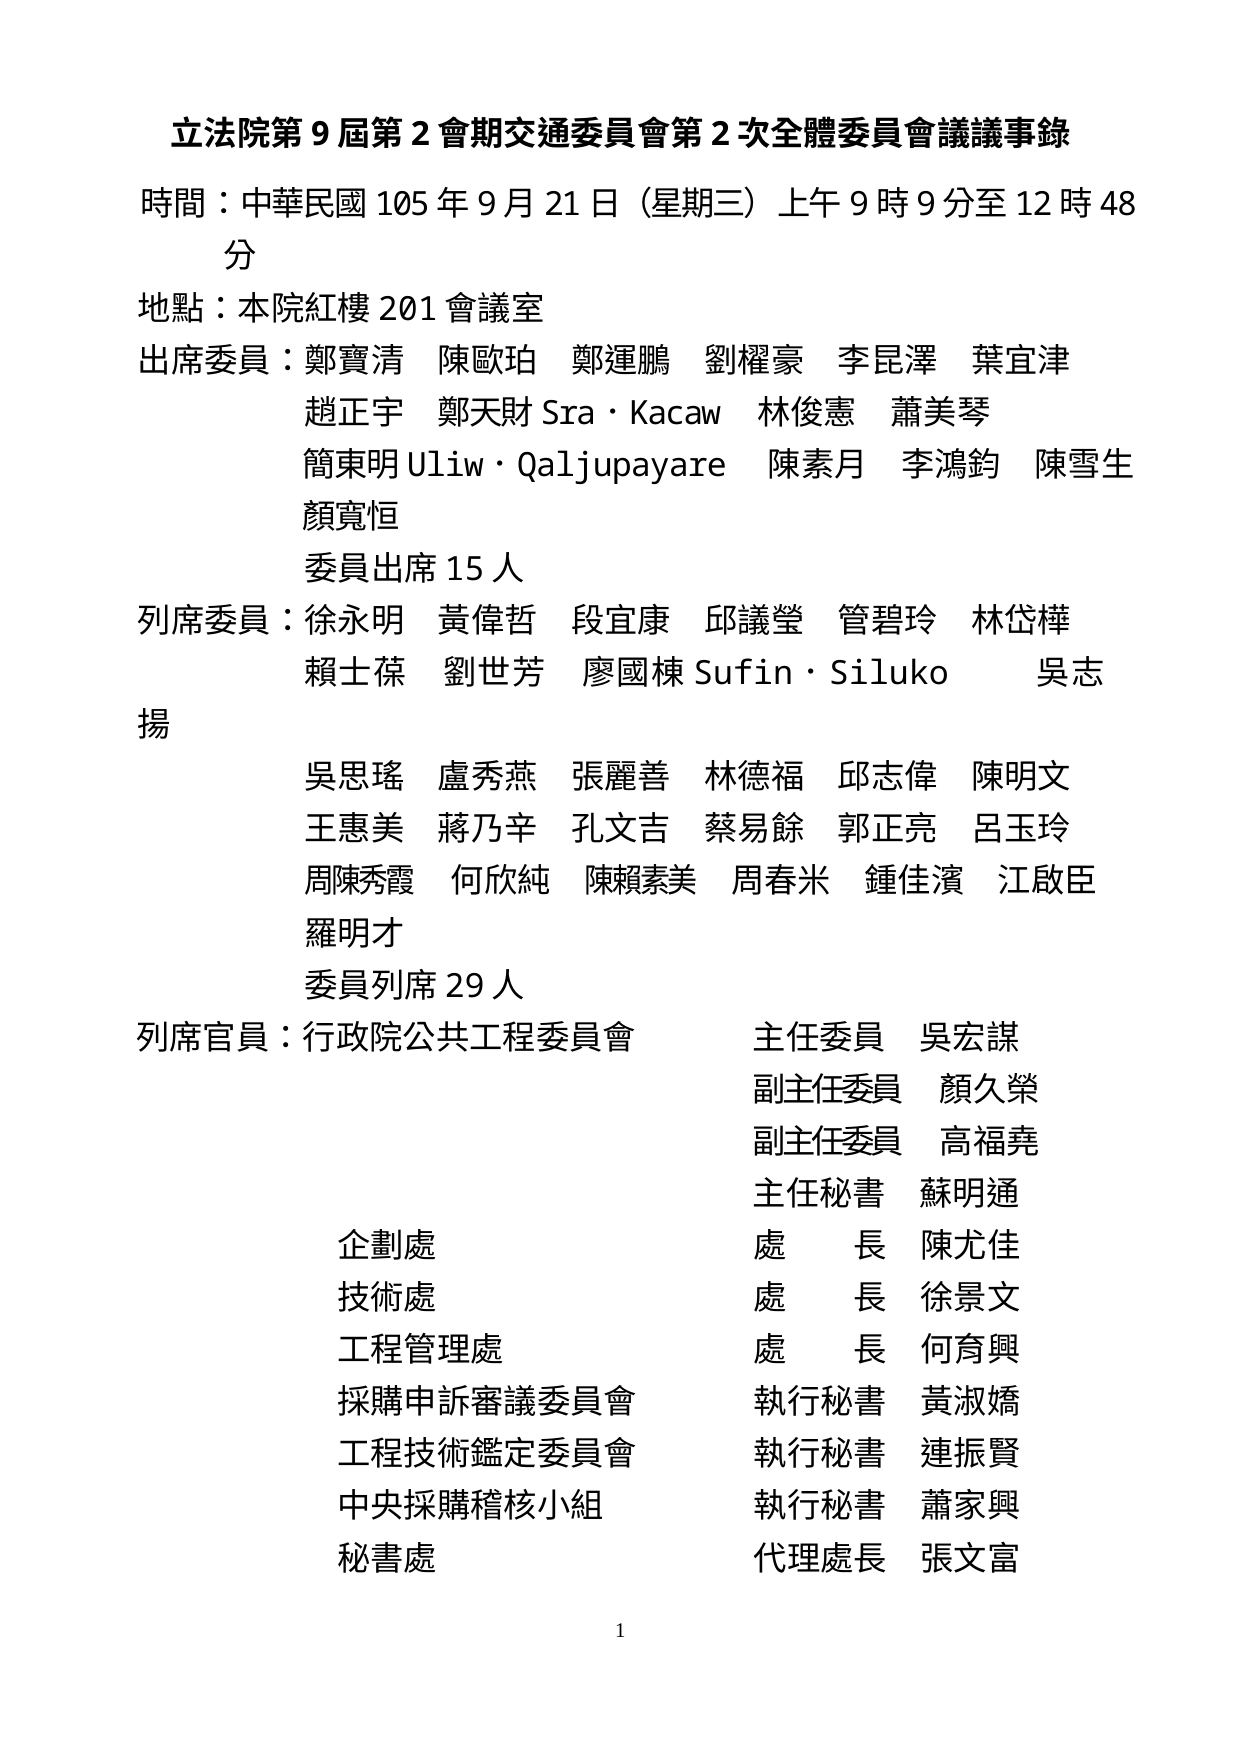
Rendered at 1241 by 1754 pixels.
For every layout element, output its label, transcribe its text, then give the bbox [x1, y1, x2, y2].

text 王惠美 蔣乃辛 孔文吉 蔡易餘 郭正亮 呂玉玲 [138, 799, 1104, 851]
text 列席委員：徐永明 黃偉哲 段宜康 邱議瑩 管碧玲 林岱樺 [138, 591, 1104, 643]
text 工程管理處 處 長 何育興 [138, 1320, 1104, 1372]
text 立法院第9屆第2會期交通委員會第2次全體委員會議議事錄 [136, 103, 1104, 155]
text 羅明才 [138, 903, 1104, 955]
text 採購申訴審議委員會 執行秘書 黃淑嬌 [138, 1372, 1104, 1424]
text 副主任委員 高福堯 [136, 1112, 1140, 1164]
text 地點：本院紅樓201會議室 [138, 278, 1104, 330]
text 副主任委員 顏久榮 [136, 1059, 1140, 1112]
text 中央採購稽核小組 執行秘書 蕭家興 [138, 1476, 1104, 1528]
text 簡東明Uliw．Qaljupayare 陳素月 李鴻鈞 陳雪生 [138, 434, 1199, 487]
text 委員出席15人 [138, 539, 1104, 591]
text 吳思瑤 盧秀燕 張麗善 林德福 邱志偉 陳明文 [138, 747, 1104, 799]
text 顏寬恒 [138, 487, 1199, 539]
text 趙正宇 鄭天財Sra．Kacaw 林俊憲 蕭美琴 [138, 382, 1199, 434]
text 出席委員：鄭寶清 陳歐珀 鄭運鵬 劉櫂豪 李昆澤 葉宜津 [138, 330, 1104, 382]
text 技術處 處 長 徐景文 [138, 1268, 1104, 1320]
text 列席官員：行政院公共工程委員會 主任委員 吳宏謀 [136, 1007, 1104, 1059]
text 賴士葆 劉世芳 廖國棟Sufin．Siluko 吳志揚 [138, 643, 1104, 747]
text 主任秘書 蘇明通 [136, 1164, 1140, 1216]
text 委員列席29人 [138, 955, 1104, 1007]
text 時間：中華民國105年9月21日（星期三）上午9時9分至12時48分 [140, 174, 1140, 278]
text 周陳秀霞 何欣純 陳賴素美 周春米 鍾佳濱 江啟臣 [138, 851, 1104, 903]
text 秘書處 代理處長 張文富 [138, 1528, 1104, 1580]
text 工程技術鑑定委員會 執行秘書 連振賢 [138, 1424, 1104, 1476]
text 企劃處 處 長 陳尤佳 [138, 1216, 1104, 1268]
